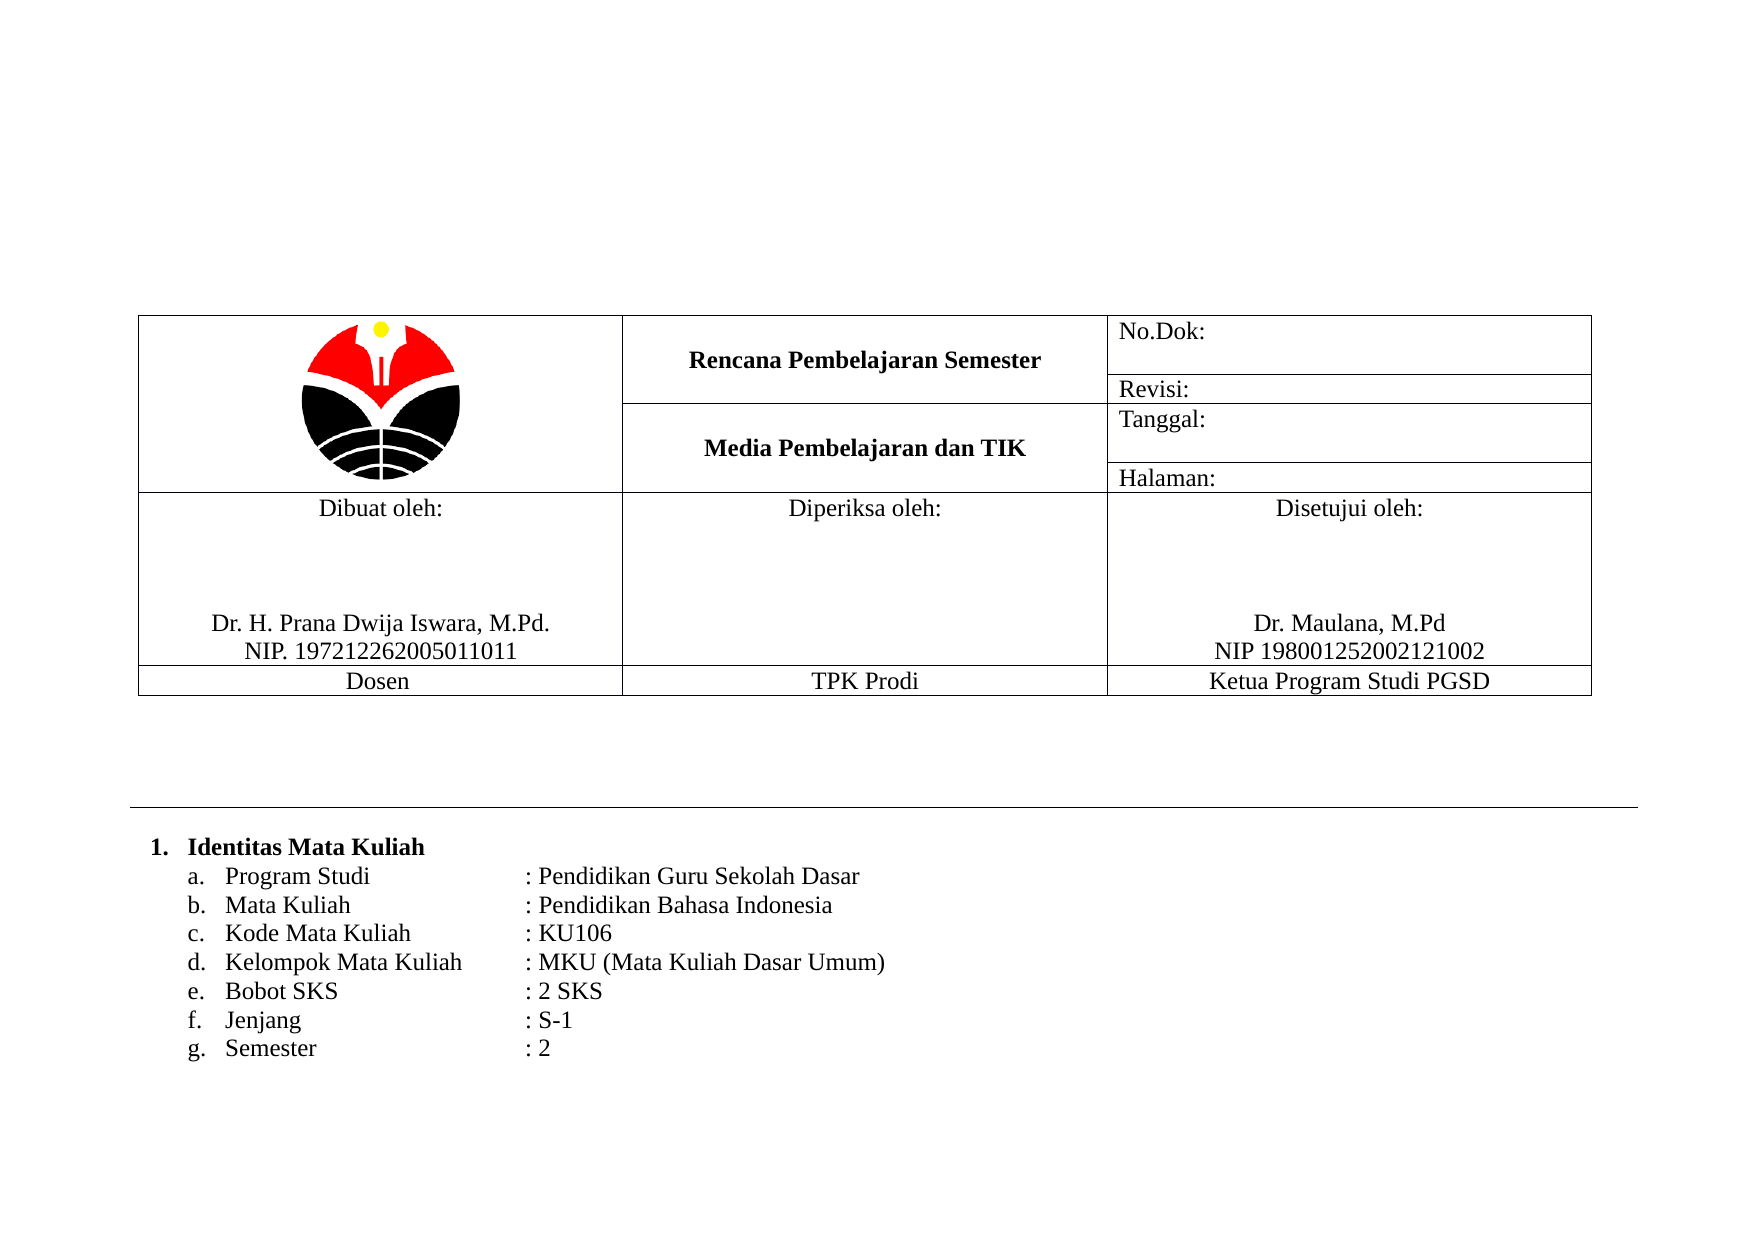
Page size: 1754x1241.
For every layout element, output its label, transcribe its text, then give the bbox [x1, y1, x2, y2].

list Program Studi : Pendidikan Guru Sekolah Dasar [187, 861, 1604, 890]
list Kode Mata Kuliah : KU106 [187, 918, 1604, 947]
table_header [139, 316, 622, 492]
table_cell Ketua Program Studi PGSD [1108, 666, 1591, 695]
table_cell Tanggal: [1108, 404, 1591, 462]
picture [296, 316, 466, 486]
list Bobot SKS : 2 SKS [187, 976, 1604, 1005]
table_cell Disetujui oleh: Dr. Maulana, M.Pd NIP 198001252002121002 [1108, 493, 1591, 665]
table_header Rencana Pembelajaran Semester [623, 316, 1107, 403]
table_cell TPK Prodi [623, 666, 1107, 695]
table_cell Dosen [139, 666, 622, 695]
list Identitas Mata Kuliah [150, 832, 1604, 861]
table_cell Media Pembelajaran dan TIK [623, 404, 1107, 492]
table_cell Diperiksa oleh: [623, 493, 1107, 665]
list Semester : 2 [187, 1033, 1604, 1062]
table_header No.Dok: [1108, 316, 1591, 373]
table_cell Halaman: [1108, 463, 1591, 492]
list Jenjang : S-1 [187, 1005, 1604, 1033]
list Mata Kuliah : Pendidikan Bahasa Indonesia [187, 890, 1604, 918]
table_cell Revisi: [1108, 375, 1591, 403]
list Kelompok Mata Kuliah : MKU (Mata Kuliah Dasar Umum) [187, 947, 1604, 976]
table_cell Dibuat oleh: Dr. H. Prana Dwija Iswara, M.Pd. NIP. 197212262005011011 [139, 493, 622, 665]
